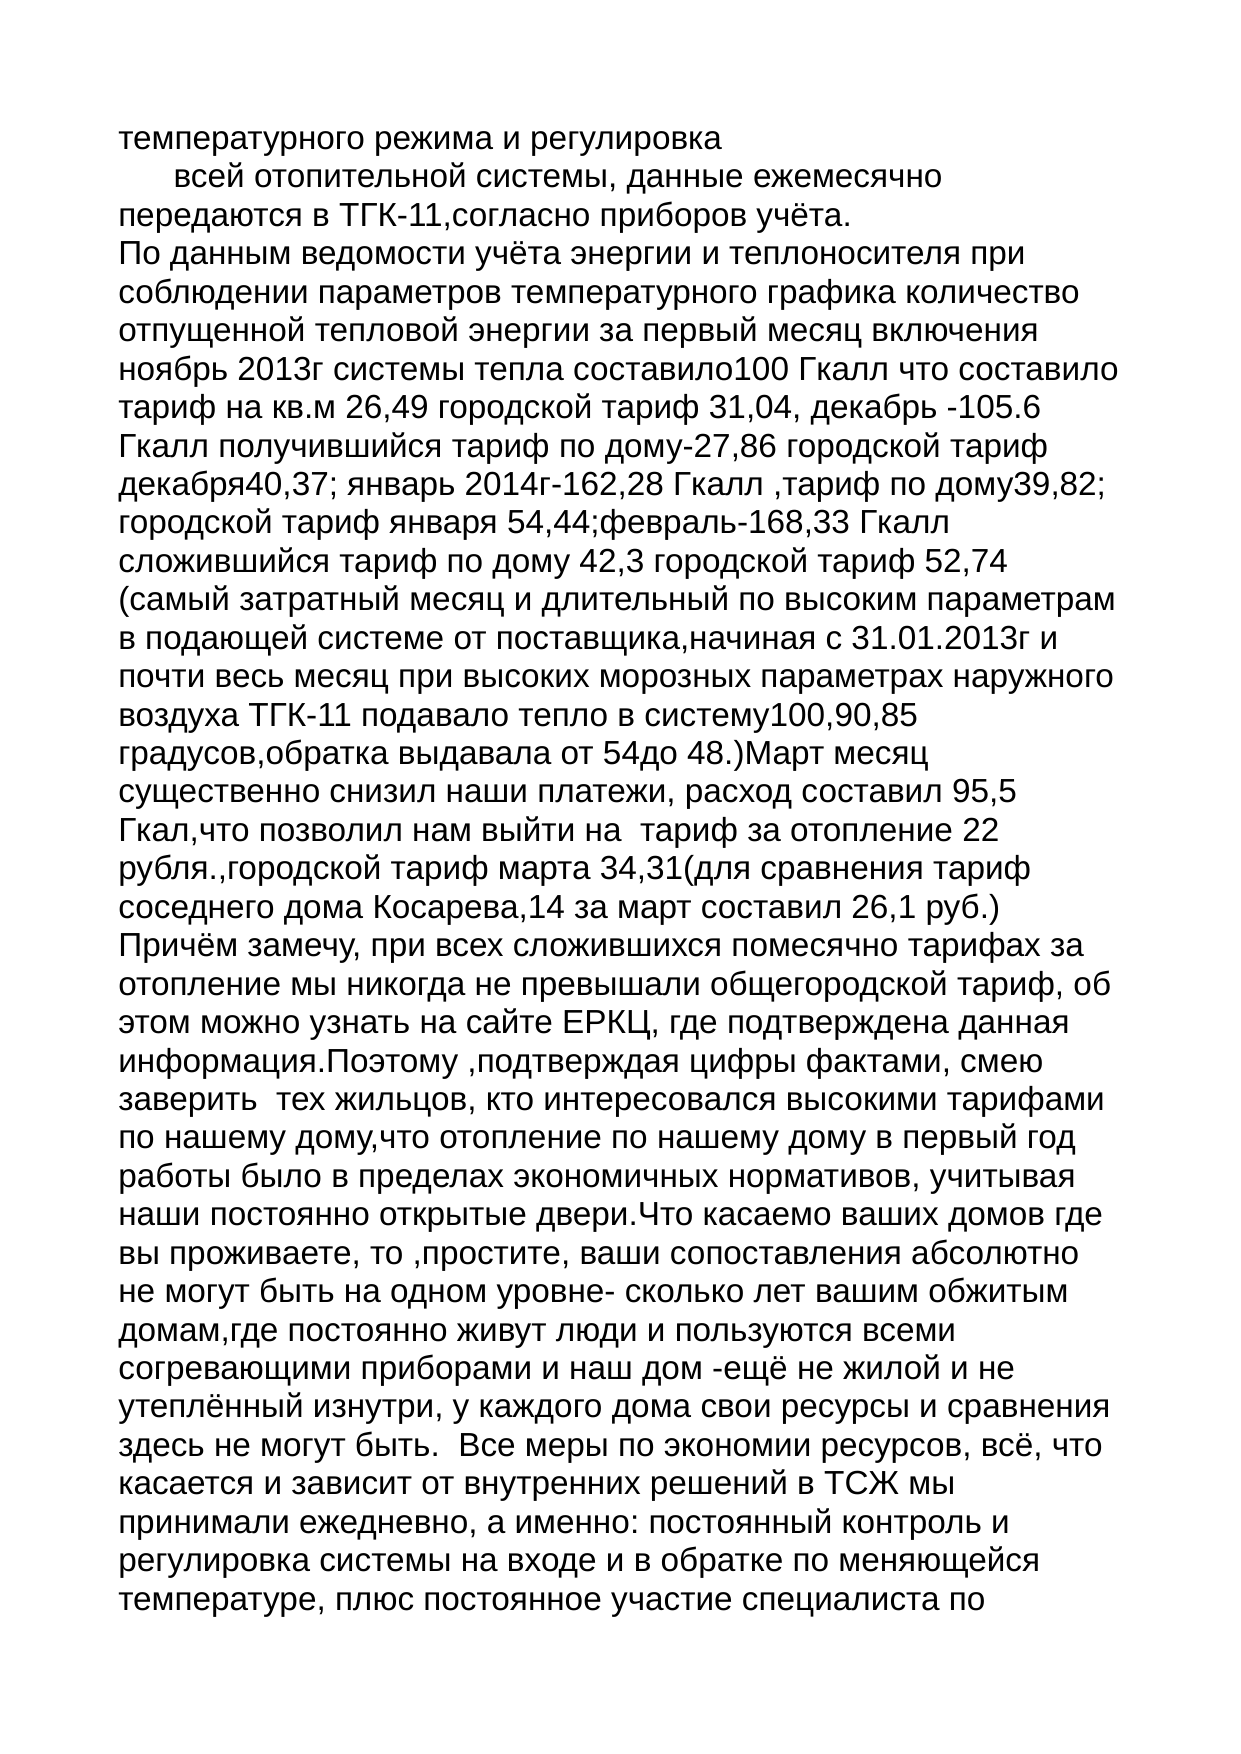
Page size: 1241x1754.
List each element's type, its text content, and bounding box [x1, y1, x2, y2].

text всей отопительной системы, данные ежемесячно передаются в ТГК-11,согласно приборов учёта. [118, 157, 1122, 233]
text температурного режима и регулировка [118, 118, 1122, 157]
text По данным ведомости учёта энергии и теплоносителя при соблюдении параметров температурного графика количество отпущенной тепловой энергии за первый месяц включения ноябрь 2013г системы тепла составило100 Гкалл что составило тариф на кв.м 26,49 городской тариф 31,04, декабрь -105.6 Гкалл получившийся тариф по дому-27,86 городской тариф декабря40,37; январь 2014г-162,28 Гкалл ,тариф по дому39,82; городской тариф января 54,44;февраль-168,33 Гкалл сложившийся тариф по дому 42,3 городской тариф 52,74 (самый затратный месяц и длительный по высоким параметрам в подающей системе от поставщика,начиная с 31.01.2013г и почти весь месяц при высоких морозных параметрах наружного воздуха ТГК-11 подавало тепло в систему100,90,85 градусов,обратка выдавала от 54до 48.)Март месяц существенно снизил наши платежи, расход составил 95,5 Гкал,что позволил нам выйти на тариф за отопление 22 рубля.,городской тариф марта 34,31(для сравнения тариф соседнего дома Косарева,14 за март составил 26,1 руб.) Причём замечу, при всех сложившихся помесячно тарифах за отопление мы никогда не превышали общегородской тариф, об этом можно узнать на сайте ЕРКЦ, где подтверждена данная информация.Поэтому ,подтверждая цифры фактами, смею заверить тех жильцов, кто интересовался высокими тарифами по нашему дому,что отопление по нашему дому в первый год работы было в пределах экономичных нормативов, учитывая наши постоянно открытые двери.Что касаемо ваших домов где вы проживаете, то ,простите, ваши сопоставления абсолютно не могут быть на одном уровне- сколько лет вашим обжитым домам,где постоянно живут люди и пользуются всеми согревающими приборами и наш дом -ещё не жилой и не утеплённый изнутри, у каждого дома свои ресурсы и сравнения здесь не могут быть. Все меры по экономии ресурсов, всё, что касается и зависит от внутренних решений в ТСЖ мы принимали ежедневно, а именно: постоянный контроль и регулировка системы на входе и в обратке по меняющейся температуре, плюс постоянное участие специалиста по [118, 233, 1122, 1617]
